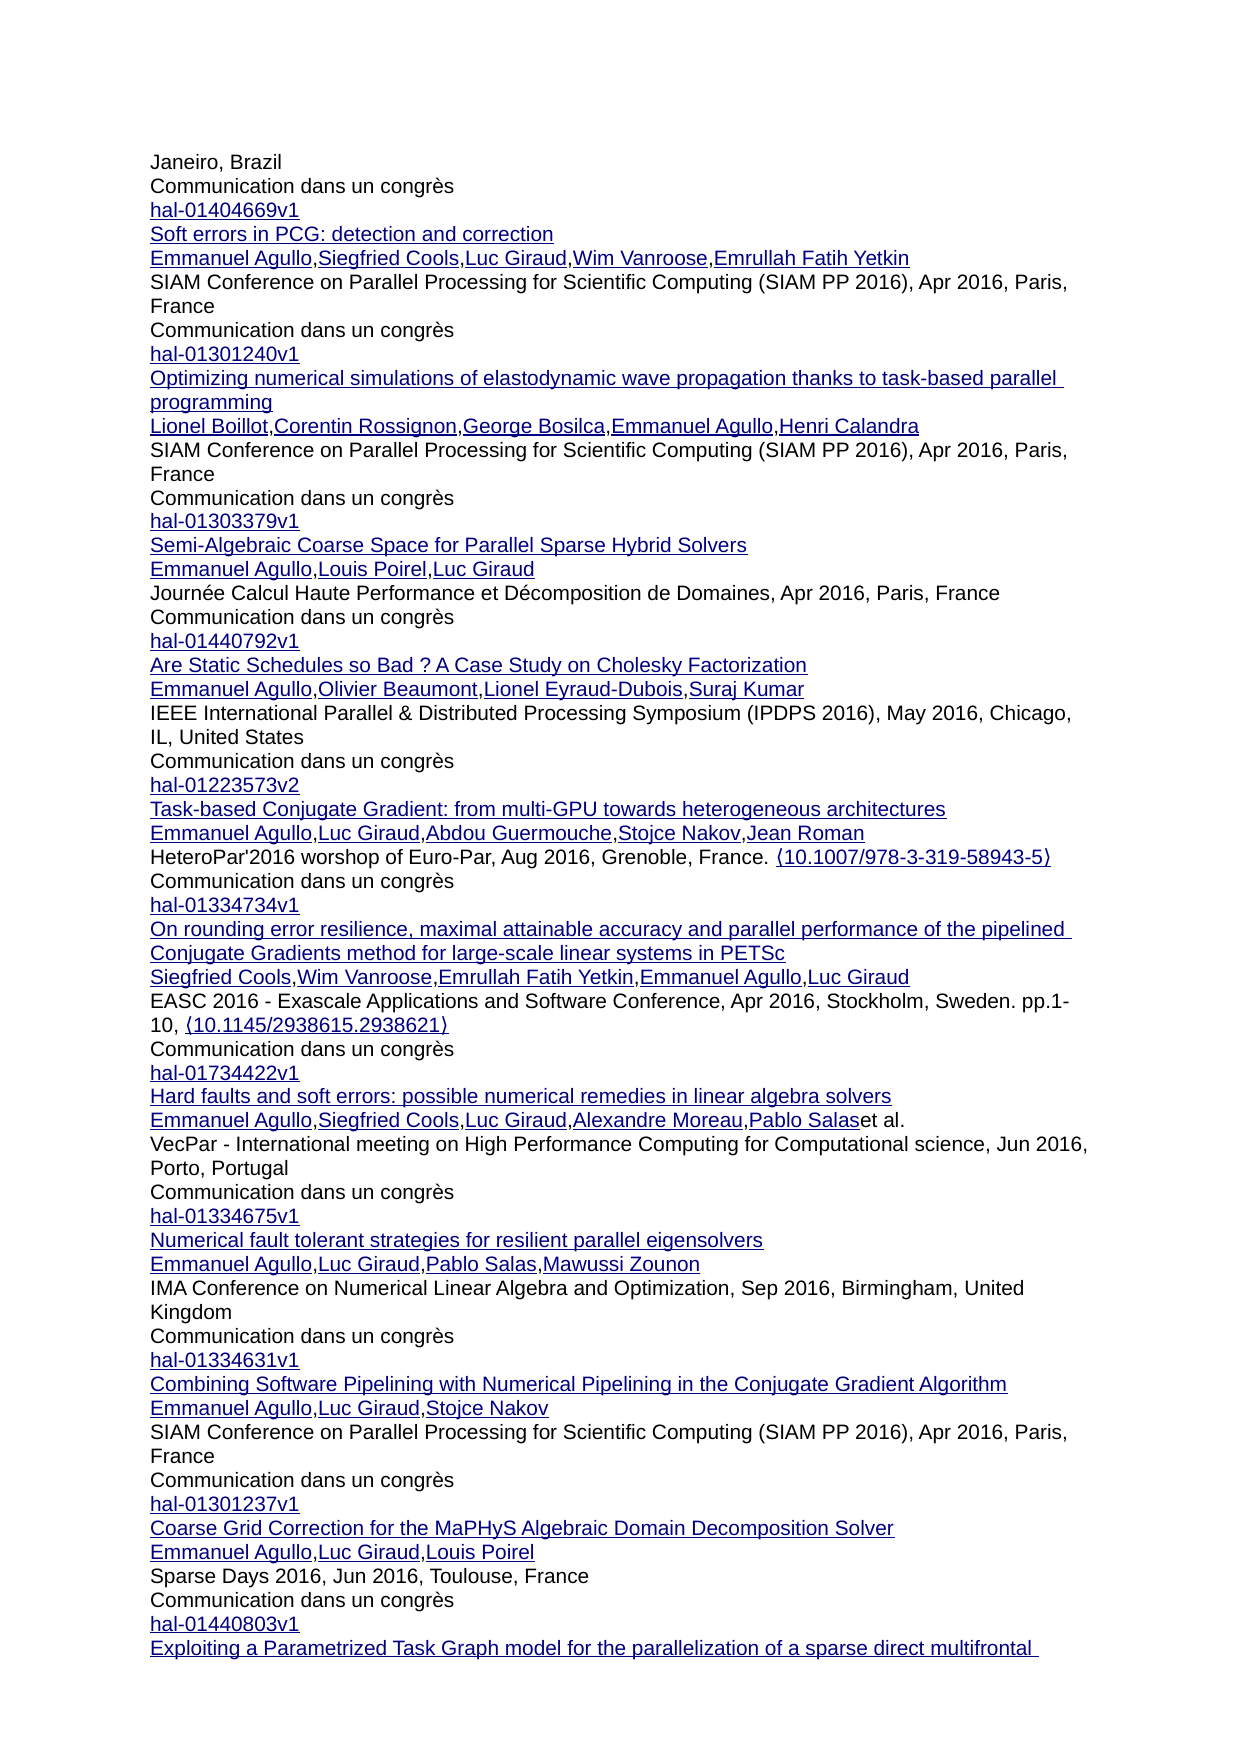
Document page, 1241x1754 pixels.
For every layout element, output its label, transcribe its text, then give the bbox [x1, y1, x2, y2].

table_cell Janeiro, Brazil Communication dans un congrès hal-01404669v1 [150, 150, 1090, 222]
table_cell Coarse Grid Correction for the MaPHyS Algebraic Domain Decomposition Solver Emmanuel Agullo,Luc Giraud,Louis Poirel Sparse Days 2016, Jun 2016, Toulouse, France Communication dans un congrès hal-01440803v1 [150, 1516, 1090, 1635]
table_cell Optimizing numerical simulations of elastodynamic wave propagation thanks to task-based parallel programming Lionel Boillot,Corentin Rossignon,George Bosilca,Emmanuel Agullo,Henri Calandra SIAM Conference on Parallel Processing for Scientific Computing (SIAM PP 2016), Apr 2016, Paris, France Communication dans un congrès hal-01303379v1 [150, 366, 1090, 533]
table_cell Are Static Schedules so Bad ? A Case Study on Cholesky Factorization Emmanuel Agullo,Olivier Beaumont,Lionel Eyraud-Dubois,Suraj Kumar IEEE International Parallel & Distributed Processing Symposium (IPDPS 2016), May 2016, Chicago, IL, United States Communication dans un congrès hal-01223573v2 [150, 653, 1090, 797]
table_cell Hard faults and soft errors: possible numerical remedies in linear algebra solvers Emmanuel Agullo,Siegfried Cools,Luc Giraud,Alexandre Moreau,Pablo Salaset al. VecPar - International meeting on High Performance Computing for Computational science, Jun 2016, Porto, Portugal Communication dans un congrès hal-01334675v1 [150, 1084, 1090, 1228]
table_cell On rounding error resilience, maximal attainable accuracy and parallel performance of the pipelined Conjugate Gradients method for large-scale linear systems in PETSc Siegfried Cools,Wim Vanroose,Emrullah Fatih Yetkin,Emmanuel Agullo,Luc Giraud EASC 2016 - Exascale Applications and Software Conference, Apr 2016, Stockholm, Sweden. pp.1-10, ⟨10.1145/2938615.2938621⟩ Communication dans un congrès hal-01734422v1 [150, 917, 1090, 1084]
table_cell Exploiting a Parametrized Task Graph model for the parallelization of a sparse direct multifrontal [150, 1635, 1090, 1659]
table_cell Numerical fault tolerant strategies for resilient parallel eigensolvers Emmanuel Agullo,Luc Giraud,Pablo Salas,Mawussi Zounon IMA Conference on Numerical Linear Algebra and Optimization, Sep 2016, Birmingham, United Kingdom Communication dans un congrès hal-01334631v1 [150, 1228, 1090, 1372]
table_cell Soft errors in PCG: detection and correction Emmanuel Agullo,Siegfried Cools,Luc Giraud,Wim Vanroose,Emrullah Fatih Yetkin SIAM Conference on Parallel Processing for Scientific Computing (SIAM PP 2016), Apr 2016, Paris, France Communication dans un congrès hal-01301240v1 [150, 222, 1090, 366]
table_cell Semi-Algebraic Coarse Space for Parallel Sparse Hybrid Solvers Emmanuel Agullo,Louis Poirel,Luc Giraud Journée Calcul Haute Performance et Décomposition de Domaines, Apr 2016, Paris, France Communication dans un congrès hal-01440792v1 [150, 533, 1090, 653]
table_cell Task-based Conjugate Gradient: from multi-GPU towards heterogeneous architectures Emmanuel Agullo,Luc Giraud,Abdou Guermouche,Stojce Nakov,Jean Roman HeteroPar'2016 worshop of Euro-Par, Aug 2016, Grenoble, France. ⟨10.1007/978-3-319-58943-5⟩ Communication dans un congrès hal-01334734v1 [150, 797, 1090, 917]
table_cell Combining Software Pipelining with Numerical Pipelining in the Conjugate Gradient Algorithm Emmanuel Agullo,Luc Giraud,Stojce Nakov SIAM Conference on Parallel Processing for Scientific Computing (SIAM PP 2016), Apr 2016, Paris, France Communication dans un congrès hal-01301237v1 [150, 1372, 1090, 1516]
